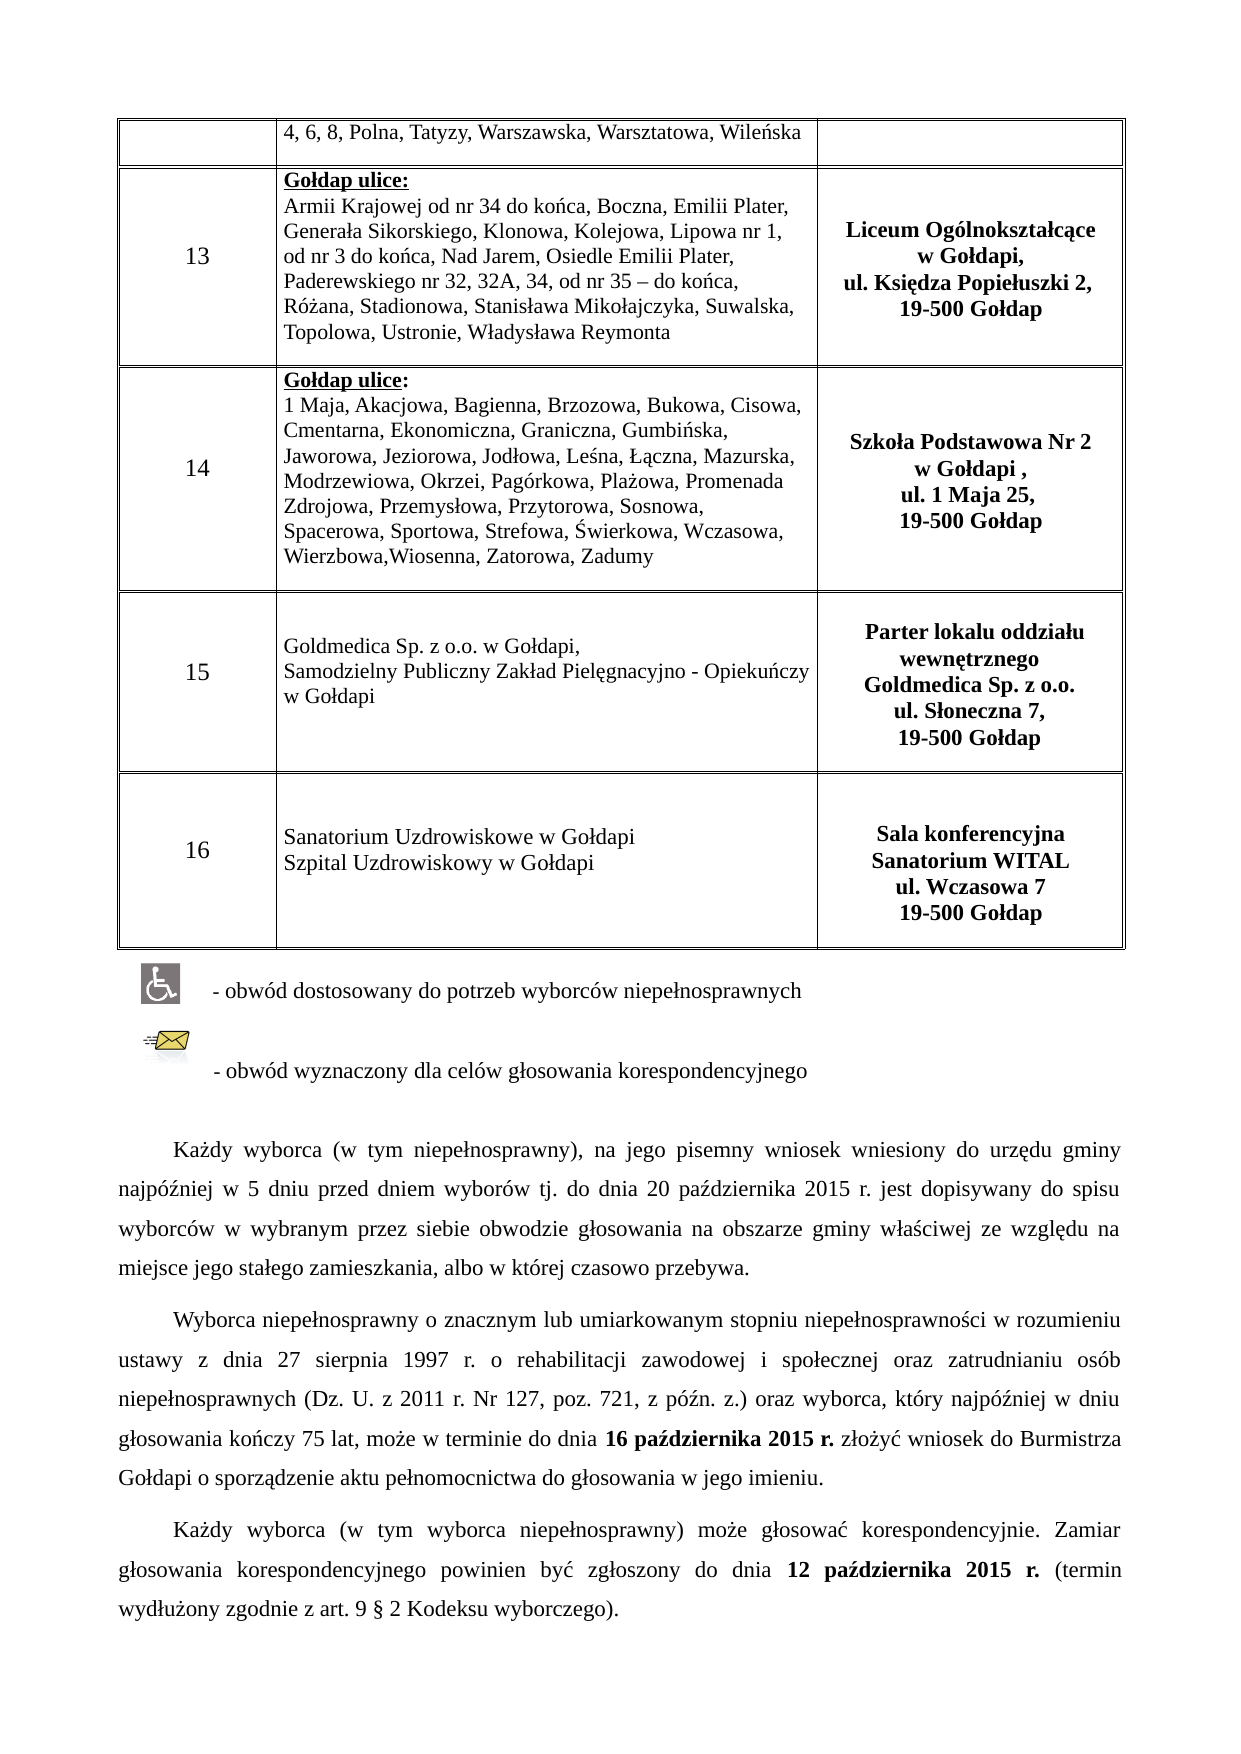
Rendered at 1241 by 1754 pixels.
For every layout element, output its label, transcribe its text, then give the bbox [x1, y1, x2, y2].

table_cell Sala konferencyjna Sanatorium WITAL ul. Wczasowa 7 19-500 Gołdap [818, 774, 1122, 947]
table_cell [120, 121, 276, 165]
text Każdy wyborca (w tym wyborca niepełnosprawny) może głosować korespondencyjnie. Zamiar głosowania korespondencyjnego powinien być zgłoszony do dnia 12 października 2015 r. (termin wydłużony zgodnie z art. 9 § 2 Kodeksu wyborczego). [118, 1516, 1122, 1622]
table_cell Parter lokalu oddziału wewnętrznego Goldmedica Sp. z o.o. ul. Słoneczna 7, 19-500 Gołdap [818, 593, 1122, 771]
table_cell Sanatorium Uzdrowiskowe w Gołdapi Szpital Uzdrowiskowy w Gołdapi [277, 774, 817, 947]
table_cell Gołdap ulice: Armii Krajowej od nr 34 do końca, Boczna, Emilii Plater, Generała Sikorskiego, Klonowa, Kolejowa, Lipowa nr 1, od nr 3 do końca, Nad Jarem, Osiedle Emilii Plater, Paderewskiego nr 32, 32A, 34, od nr 35 – do końca, Różana, Stadionowa, Stanisława Mikołajczyka, Suwalska, Topolowa, Ustronie, Władysława Reymonta [277, 169, 817, 365]
text - obwód dostosowany do potrzeb wyborców niepełnosprawnych [118, 962, 1122, 1005]
table_cell 4, 6, 8, Polna, Tatyzy, Warszawska, Warsztatowa, Wileńska [277, 121, 817, 165]
table_cell Liceum Ogólnokształcące w Gołdapi, ul. Księdza Popiełuszki 2, 19-500 Gołdap [818, 169, 1122, 365]
table_cell Szkoła Podstawowa Nr 2 w Gołdapi , ul. 1 Maja 25, 19-500 Gołdap [818, 368, 1122, 589]
table_cell 15 [120, 593, 276, 771]
table_cell 14 [120, 368, 276, 589]
table_cell 16 [120, 774, 276, 947]
text - obwód wyznaczony dla celów głosowania korespondencyjnego [118, 1057, 1122, 1084]
text Wyborca niepełnosprawny o znacznym lub umiarkowanym stopniu niepełnosprawności w rozumieniu ustawy z dnia 27 sierpnia 1997 r. o rehabilitacji zawodowej i społecznej oraz zatrudnianiu osób niepełnosprawnych (Dz. U. z 2011 r. Nr 127, poz. 721, z późn. z.) oraz wyborca, który najpóźniej w dniu głosowania kończy 75 lat, może w terminie do dnia 16 października 2015 r. złożyć wniosek do Burmistrza Gołdapi o sporządzenie aktu pełnomocnictwa do głosowania w jego imieniu. [118, 1306, 1122, 1491]
text Każdy wyborca (w tym niepełnosprawny), na jego pisemny wniosek wniesiony do urzędu gminy najpóźniej w 5 dniu przed dniem wyborów tj. do dnia 20 października 2015 r. jest dopisywany do spisu wyborców w wybranym przez siebie obwodzie głosowania na obszarze gminy właściwej ze względu na miejsce jego stałego zamieszkania, albo w której czasowo przebywa. [118, 1136, 1122, 1281]
table_cell [818, 121, 1122, 165]
table_cell 13 [120, 169, 276, 365]
table_cell Gołdap ulice: 1 Maja, Akacjowa, Bagienna, Brzozowa, Bukowa, Cisowa, Cmentarna, Ekonomiczna, Graniczna, Gumbińska, Jaworowa, Jeziorowa, Jodłowa, Leśna, Łączna, Mazurska, Modrzewiowa, Okrzei, Pagórkowa, Plażowa, Promenada Zdrojowa, Przemysłowa, Przytorowa, Sosnowa, Spacerowa, Sportowa, Strefowa, Świerkowa, Wczasowa, Wierzbowa,Wiosenna, Zatorowa, Zadumy [277, 368, 817, 589]
table_cell Goldmedica Sp. z o.o. w Gołdapi, Samodzielny Publiczny Zakład Pielęgnacyjno - Opiekuńczy w Gołdapi [277, 593, 817, 771]
